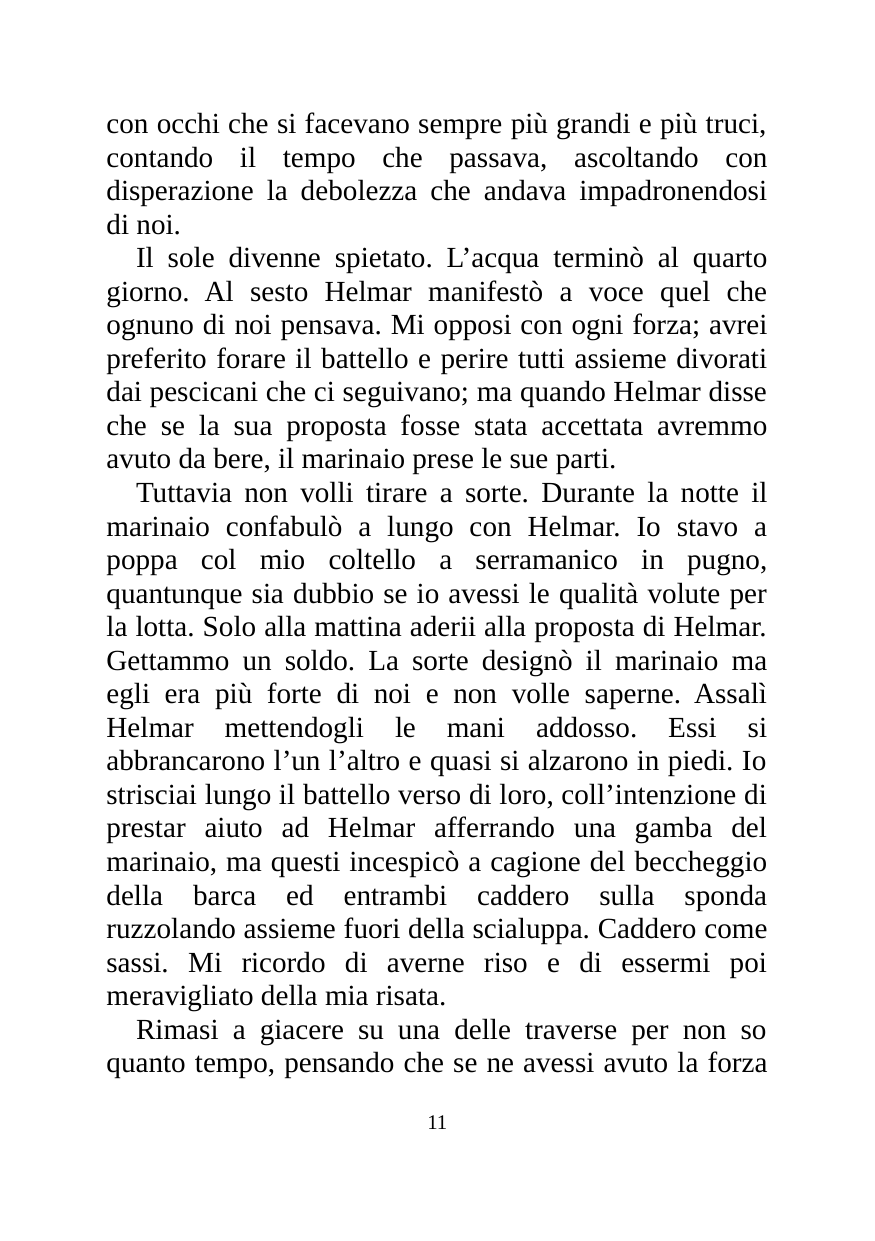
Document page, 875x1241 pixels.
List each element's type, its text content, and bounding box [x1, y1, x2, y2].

text Rimasi a giacere su una delle traverse per non so quanto tempo, pensando che se ne avessi avuto la forza [106, 1012, 768, 1079]
text Tuttavia non volli tirare a sorte. Durante la notte il marinaio confabulò a lungo con Helmar. Io stavo a poppa col mio coltello a serramanico in pugno, quantunque sia dubbio se io avessi le qualità volute per la lotta. Solo alla mattina aderii alla proposta di Helmar. Gettammo un soldo. La sorte designò il marinaio ma egli era più forte di noi e non volle saperne. Assalì Helmar mettendogli le mani addosso. Essi si abbrancarono l’un l’altro e quasi si alzarono in piedi. Io strisciai lungo il battello verso di loro, coll’intenzione di prestar aiuto ad Helmar afferrando una gamba del marinaio, ma questi incespicò a cagione del beccheggio della barca ed entrambi caddero sulla sponda ruzzolando assieme fuori della scialuppa. Caddero come sassi. Mi ricordo di averne riso e di essermi poi meravigliato della mia risata. [106, 475, 768, 1012]
text Il sole divenne spietato. L’acqua terminò al quarto giorno. Al sesto Helmar manifestò a voce quel che ognuno di noi pensava. Mi opposi con ogni forza; avrei preferito forare il battello e perire tutti assieme divorati dai pescicani che ci seguivano; ma quando Helmar disse che se la sua proposta fosse stata accettata avremmo avuto da bere, il marinaio prese le sue parti. [106, 240, 768, 475]
text con occhi che si facevano sempre più grandi e più truci, contando il tempo che passava, ascoltando con disperazione la debolezza che andava impadronendosi di noi. [106, 106, 768, 240]
